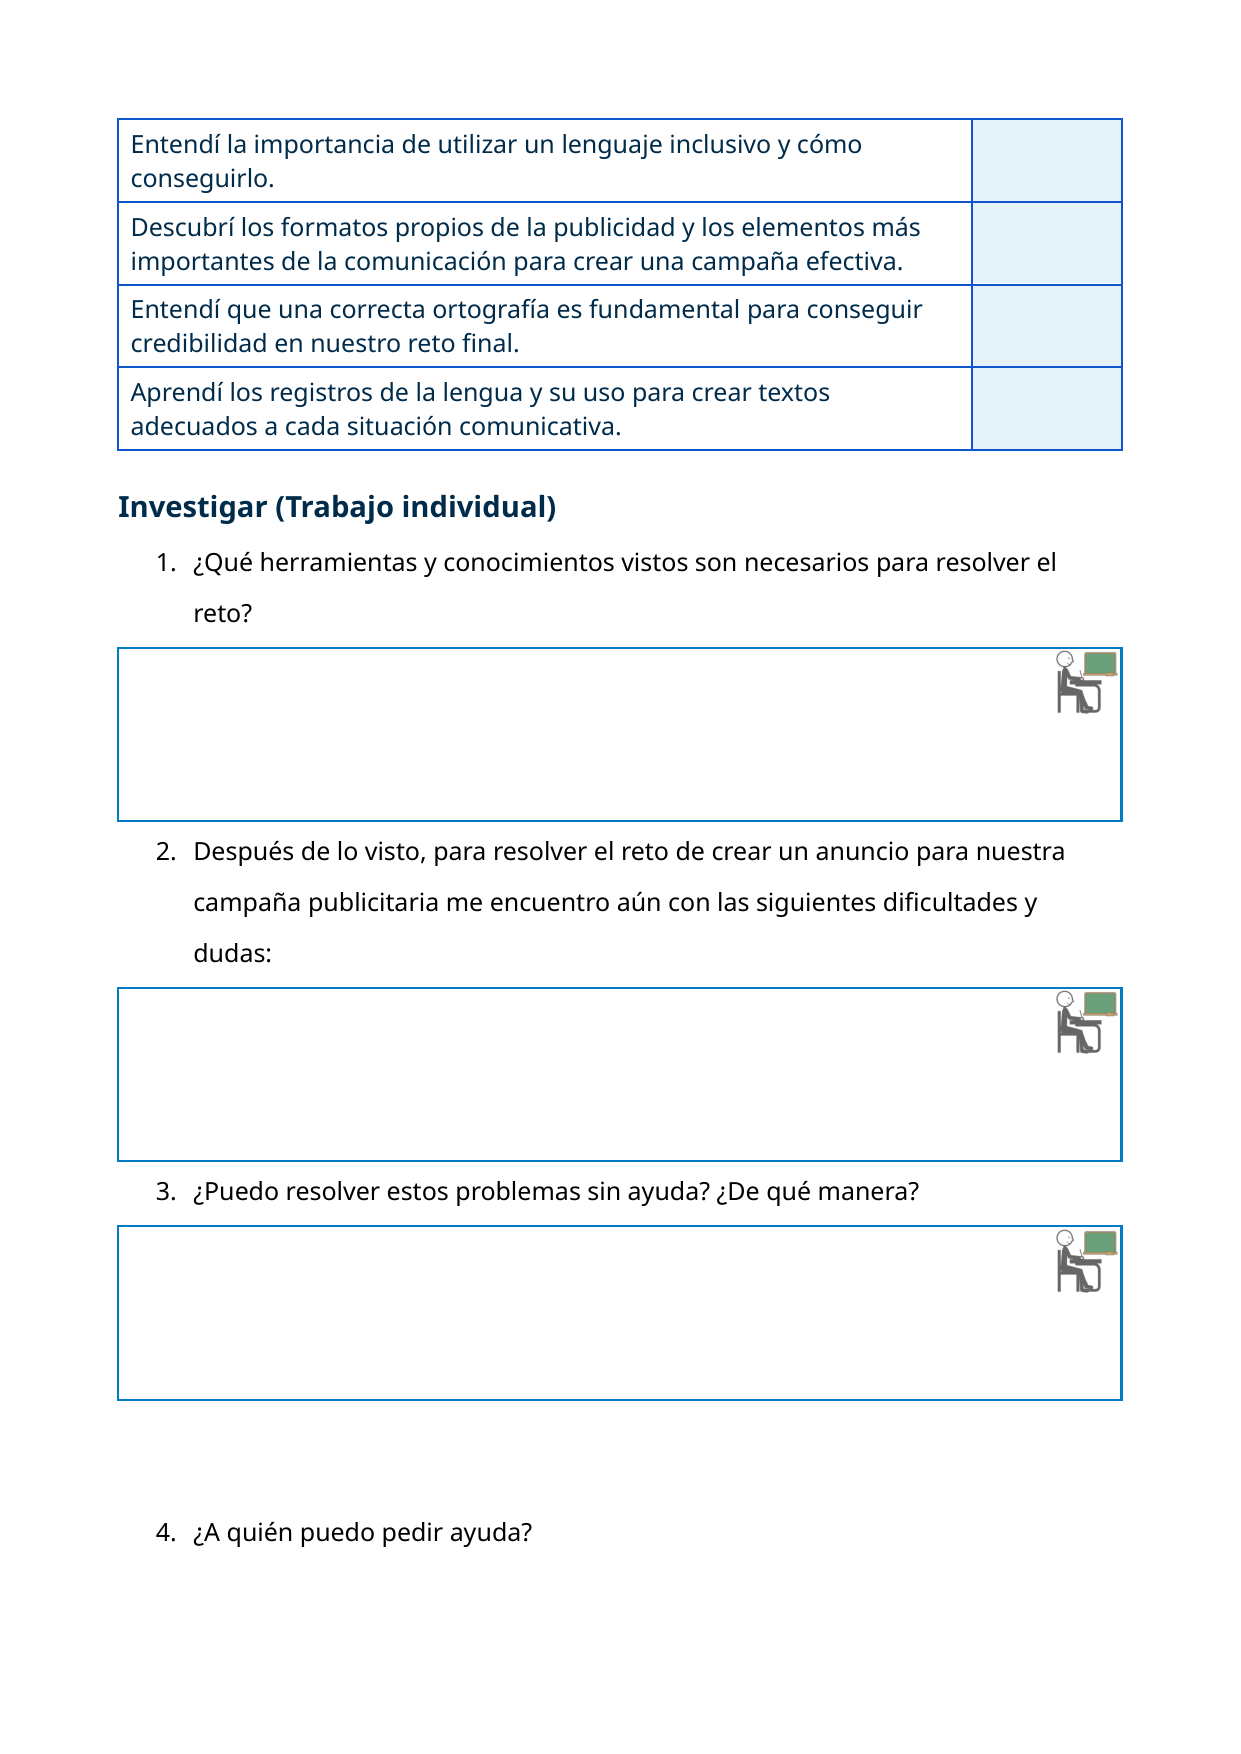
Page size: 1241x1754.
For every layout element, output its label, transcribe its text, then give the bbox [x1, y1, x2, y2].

table_header [119, 1227, 1120, 1398]
list ¿Qué herramientas y conocimientos vistos son necesarios para resolver el reto? [156, 544, 1122, 629]
list ¿Puedo resolver estos problemas sin ayuda? ¿De qué manera? [156, 1174, 1122, 1208]
table_cell [973, 286, 1121, 366]
table_cell [973, 203, 1121, 283]
table_cell [973, 120, 1121, 201]
table_cell Entendí que una correcta ortografía es fundamental para conseguir credibilidad en nuestro reto final. [119, 286, 971, 366]
list Después de lo visto, para resolver el reto de crear un anuncio para nuestra campaña publicitaria me encuentro aún con las siguientes dificultades y dudas: [156, 834, 1122, 970]
table_cell Descubrí los formatos propios de la publicidad y los elementos más importantes de la comunicación para crear una campaña efectiva. [119, 203, 971, 283]
list ¿A quién puedo pedir ayuda? [156, 1514, 1122, 1548]
table_cell [973, 368, 1121, 449]
subtitle Investigar (Trabajo individual) [118, 486, 1122, 526]
table_header [119, 649, 1120, 820]
table_cell Entendí la importancia de utilizar un lenguaje inclusivo y cómo conseguirlo. [119, 120, 971, 201]
table_header [119, 989, 1120, 1160]
table_cell Aprendí los registros de la lengua y su uso para crear textos adecuados a cada situación comunicativa. [119, 368, 971, 449]
